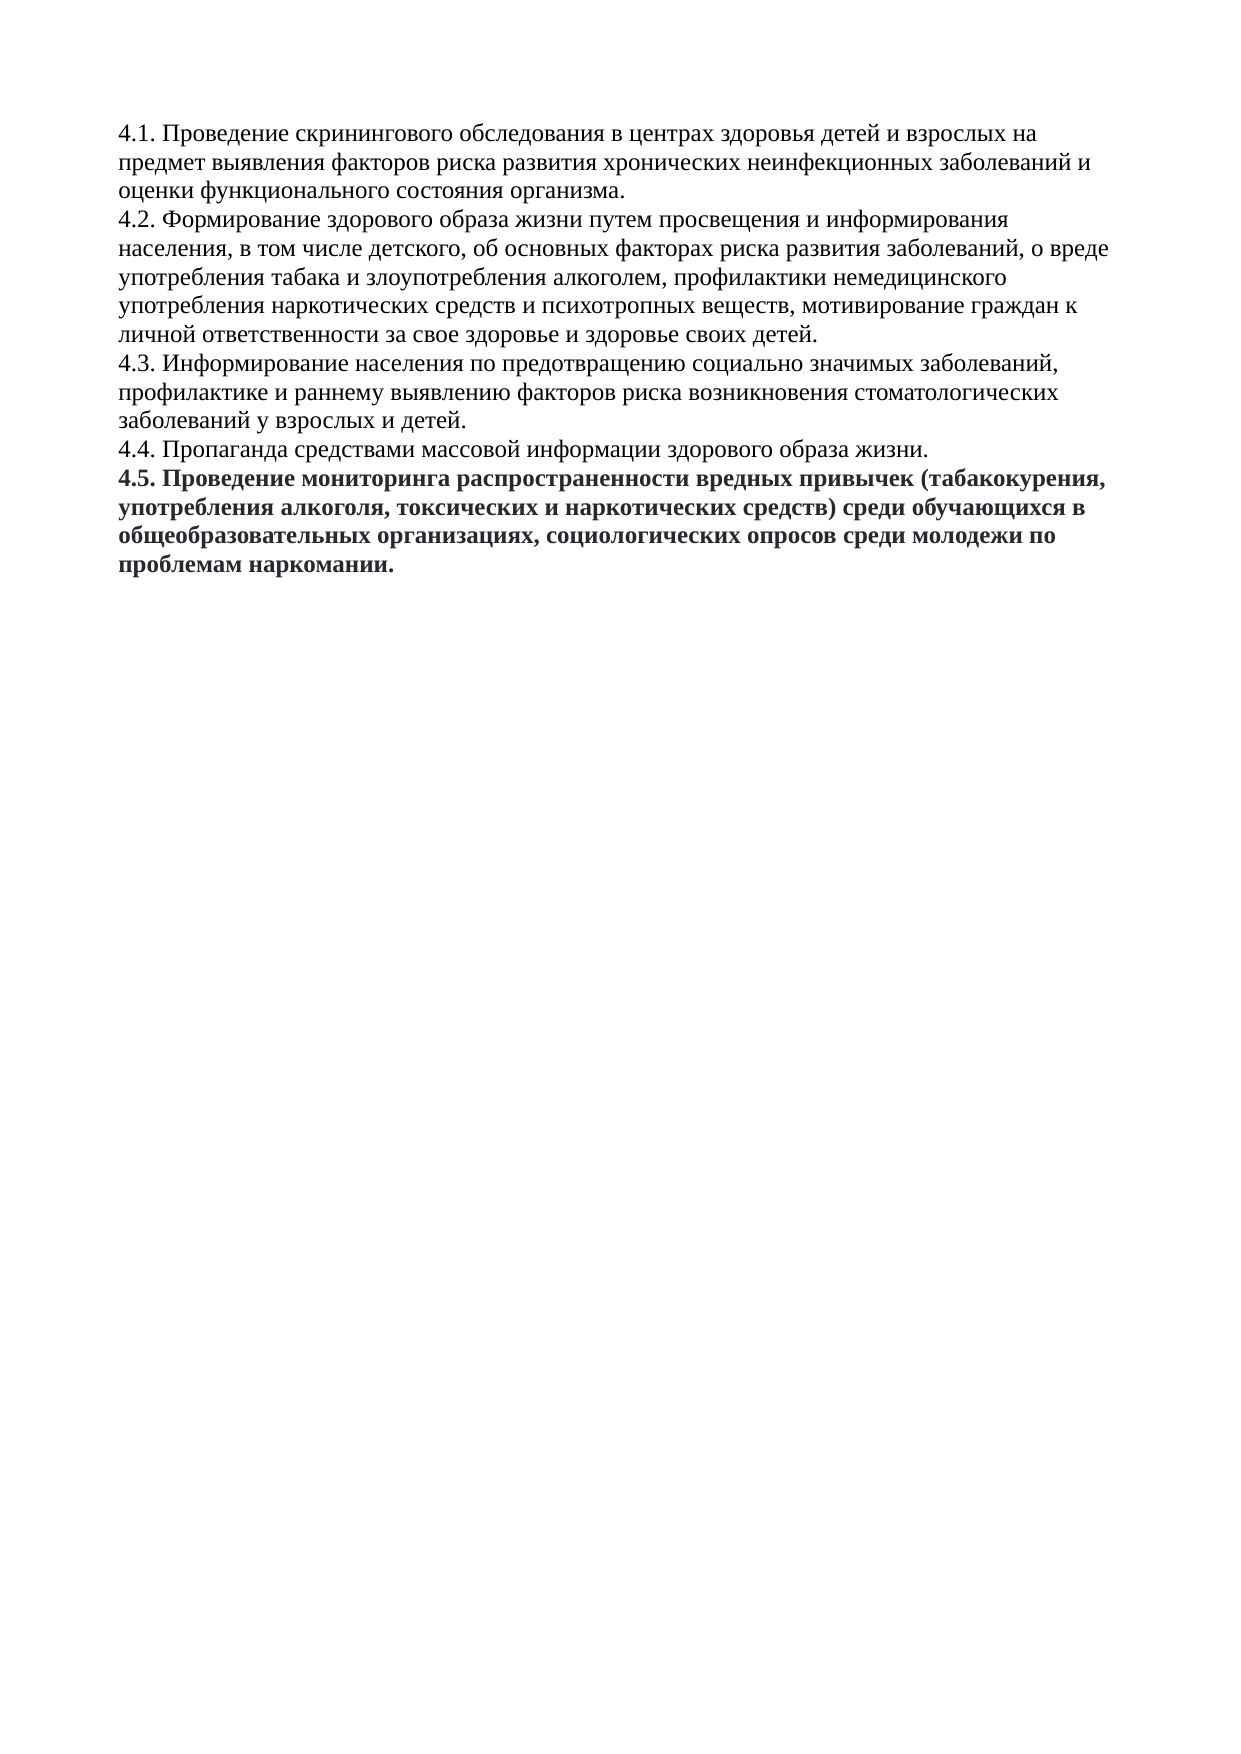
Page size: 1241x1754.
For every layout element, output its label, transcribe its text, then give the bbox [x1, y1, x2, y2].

text 4.3. Информирование населения по предотвращению социально значимых заболеваний, профилактике и раннему выявлению факторов риска возникновения стоматологических заболеваний у взрослых и детей. [118, 348, 1122, 434]
text 4.4. Пропаганда средствами массовой информации здорового образа жизни. [118, 434, 1122, 463]
text 4.2. Формирование здорового образа жизни путем просвещения и информирования населения, в том числе детского, об основных факторах риска развития заболеваний, о вреде употребления табака и злоупотребления алкоголем, профилактики немедицинского употребления наркотических средств и психотропных веществ, мотивирование граждан к личной ответственности за свое здоровье и здоровье своих детей. [118, 204, 1122, 348]
text 4.5. Проведение мониторинга распространенности вредных привычек (табакокурения, употребления алкоголя, токсических и наркотических средств) среди обучающихся в общеобразовательных организациях, социологических опросов среди молодежи по проблемам наркомании. [118, 463, 1122, 578]
text 4.1. Проведение скринингового обследования в центрах здоровья детей и взрослых на предмет выявления факторов риска развития хронических неинфекционных заболеваний и оценки функционального состояния организма. [118, 118, 1122, 204]
